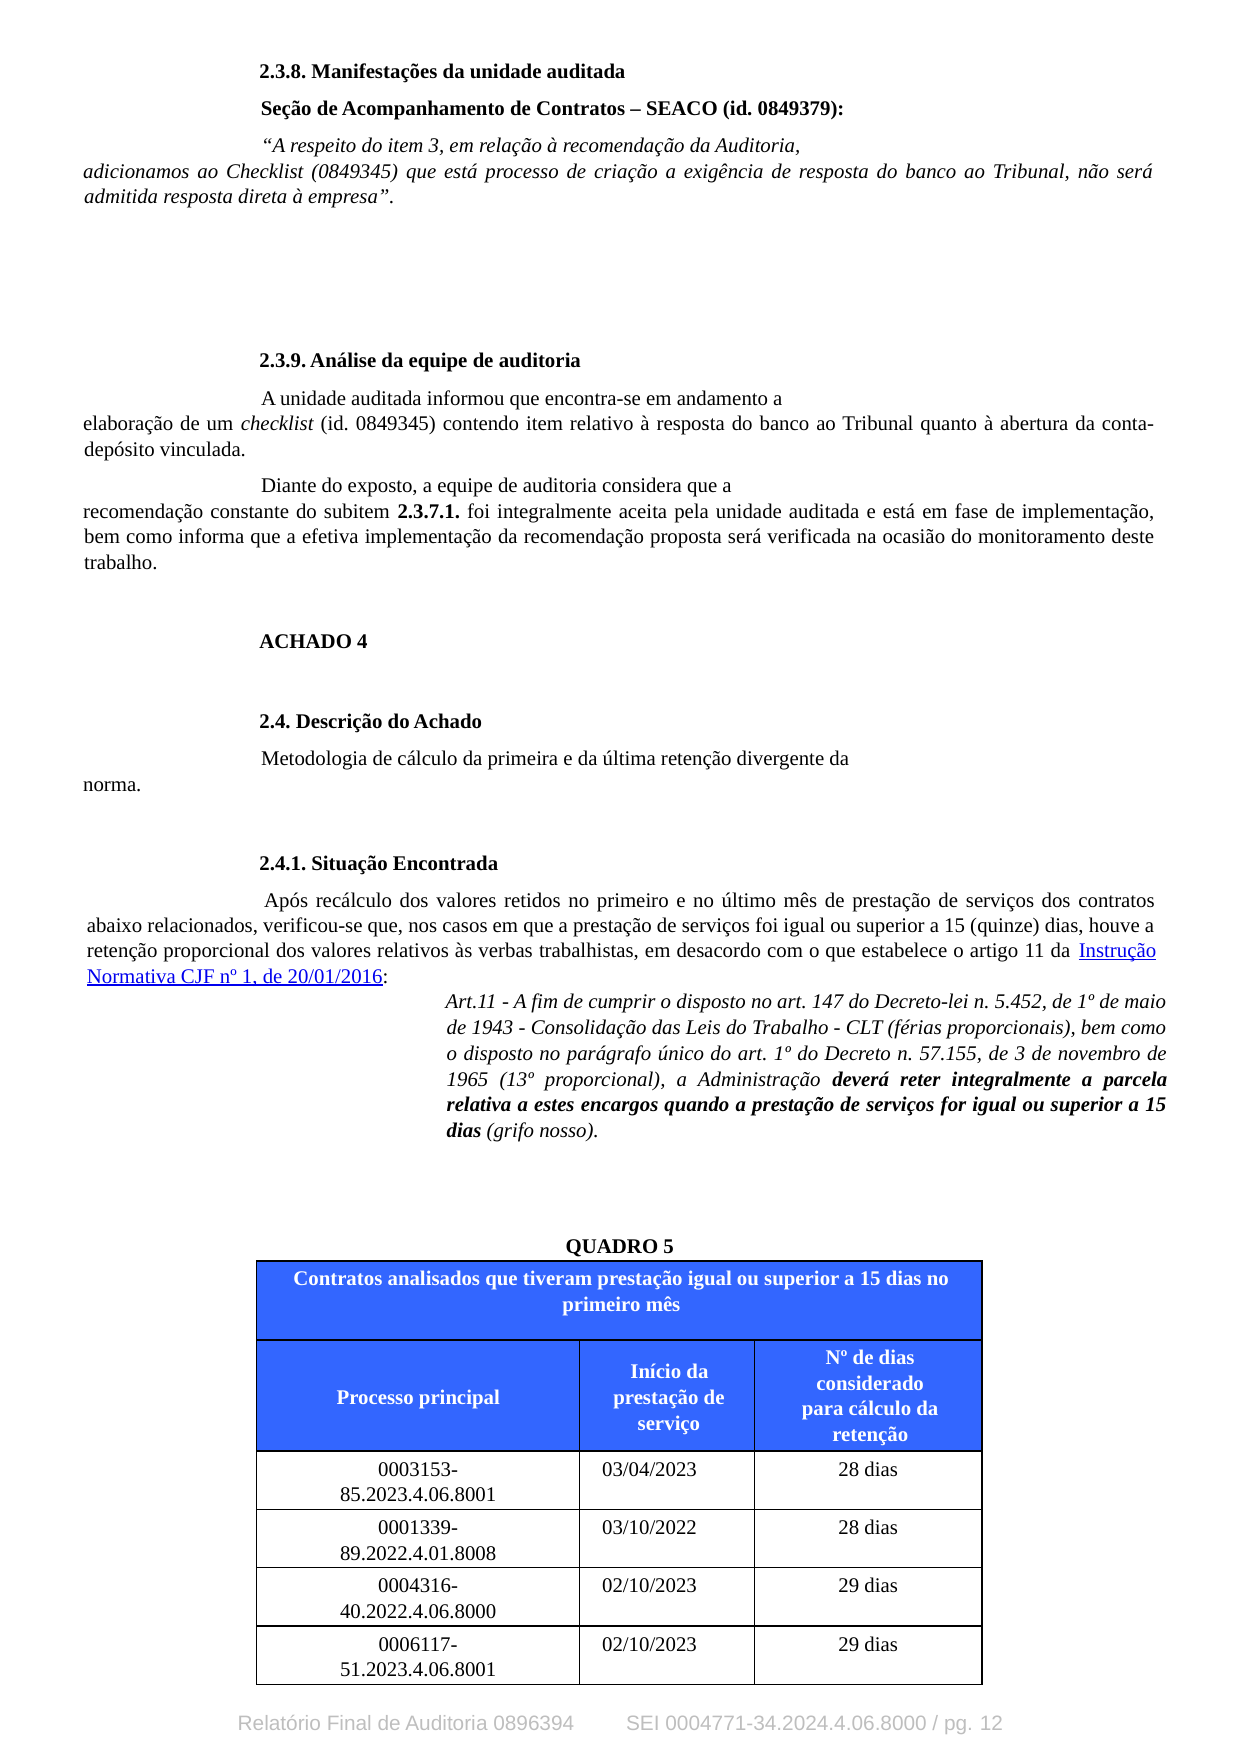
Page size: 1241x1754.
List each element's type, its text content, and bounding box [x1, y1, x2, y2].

subtitle QUADRO 5 [72, 1234, 1167, 1258]
text Metodologia de cálculo da primeira e da última retenção divergente da [261, 746, 1156, 770]
table_cell 02/10/2023 [580, 1568, 754, 1625]
table_cell 03/04/2023 [580, 1452, 754, 1509]
text A unidade auditada informou que encontra-se em andamento a [261, 385, 1156, 409]
table_cell Nº de dias considerado para cálculo da retenção [755, 1341, 981, 1450]
table_cell 02/10/2023 [580, 1627, 754, 1684]
table_header Contratos analisados que tiveram prestação igual ou superior a 15 dias no primeiro mês [257, 1262, 981, 1339]
subtitle 2.3.8. Manifestações da unidade auditada [259, 59, 1169, 83]
text Após recálculo dos valores retidos no primeiro e no último mês de prestação de serviços dos contratos abaixo relacionados, verificou-se que, nos casos em que a prestação de serviços foi igual ou superior a 15 (quinze) dias, houve a retenção proporcional dos valores relativos às verbas trabalhistas, em desacordo com o que estabelece o artigo 11 da Instrução Normativa CJF nº 1, de 20/01/2016: [87, 888, 1156, 988]
subtitle 2.4. Descrição do Achado [259, 709, 1169, 733]
subtitle 2.3.9. Análise da equipe de auditoria [259, 348, 1169, 372]
text Diante do exposto, a equipe de auditoria considera que a [261, 473, 1156, 497]
subtitle ACHADO 4 [259, 629, 1169, 653]
text “A respeito do item 3, em relação à recomendação da Auditoria, [261, 133, 1156, 157]
table_cell 0003153- 85.2023.4.06.8001 [257, 1452, 579, 1509]
text elaboração de um checklist (id. 0849345) contendo item relativo à resposta do banco ao Tribunal quanto à abertura da conta-depósito vinculada. [83, 411, 1156, 461]
table_cell 03/10/2022 [580, 1510, 754, 1567]
table_cell 28 dias [755, 1452, 981, 1509]
table_cell Processo principal [257, 1341, 579, 1450]
table_cell 0006117- 51.2023.4.06.8001 [257, 1627, 579, 1684]
text norma. [83, 771, 1156, 796]
table_cell Início da prestação de serviço [580, 1341, 754, 1450]
text recomendação constante do subitem 2.3.7.1. foi integralmente aceita pela unidade auditada e está em fase de implementação, bem como informa que a efetiva implementação da recomendação proposta será verificada na ocasião do monitoramento deste trabalho. [83, 499, 1156, 574]
subtitle 2.4.1. Situação Encontrada [259, 851, 1169, 875]
table_cell 29 dias [755, 1627, 981, 1684]
table_cell 0001339- 89.2022.4.01.8008 [257, 1510, 579, 1567]
text adicionamos ao Checklist (0849345) que está processo de criação a exigência de resposta do banco ao Tribunal, não será admitida resposta direta à empresa”. [83, 159, 1156, 208]
text Art.11 - A fim de cumprir o disposto no art. 147 do Decreto-lei n. 5.452, de 1º de maio de 1943 - Consolidação das Leis do Trabalho - CLT (férias proporcionais), bem como o disposto no parágrafo único do art. 1º do Decreto n. 57.155, de 3 de novembro de 1965 (13º proporcional), a Administração deverá reter integralmente a parcela relativa a estes encargos quando a prestação de serviços for igual ou superior a 15 dias (grifo nosso). [445, 989, 1169, 1142]
text Seção de Acompanhamento de Contratos – SEACO (id. 0849379): [84, 96, 1169, 120]
table_cell 28 dias [755, 1510, 981, 1567]
table_cell 29 dias [755, 1568, 981, 1625]
table_cell 0004316- 40.2022.4.06.8000 [257, 1568, 579, 1625]
